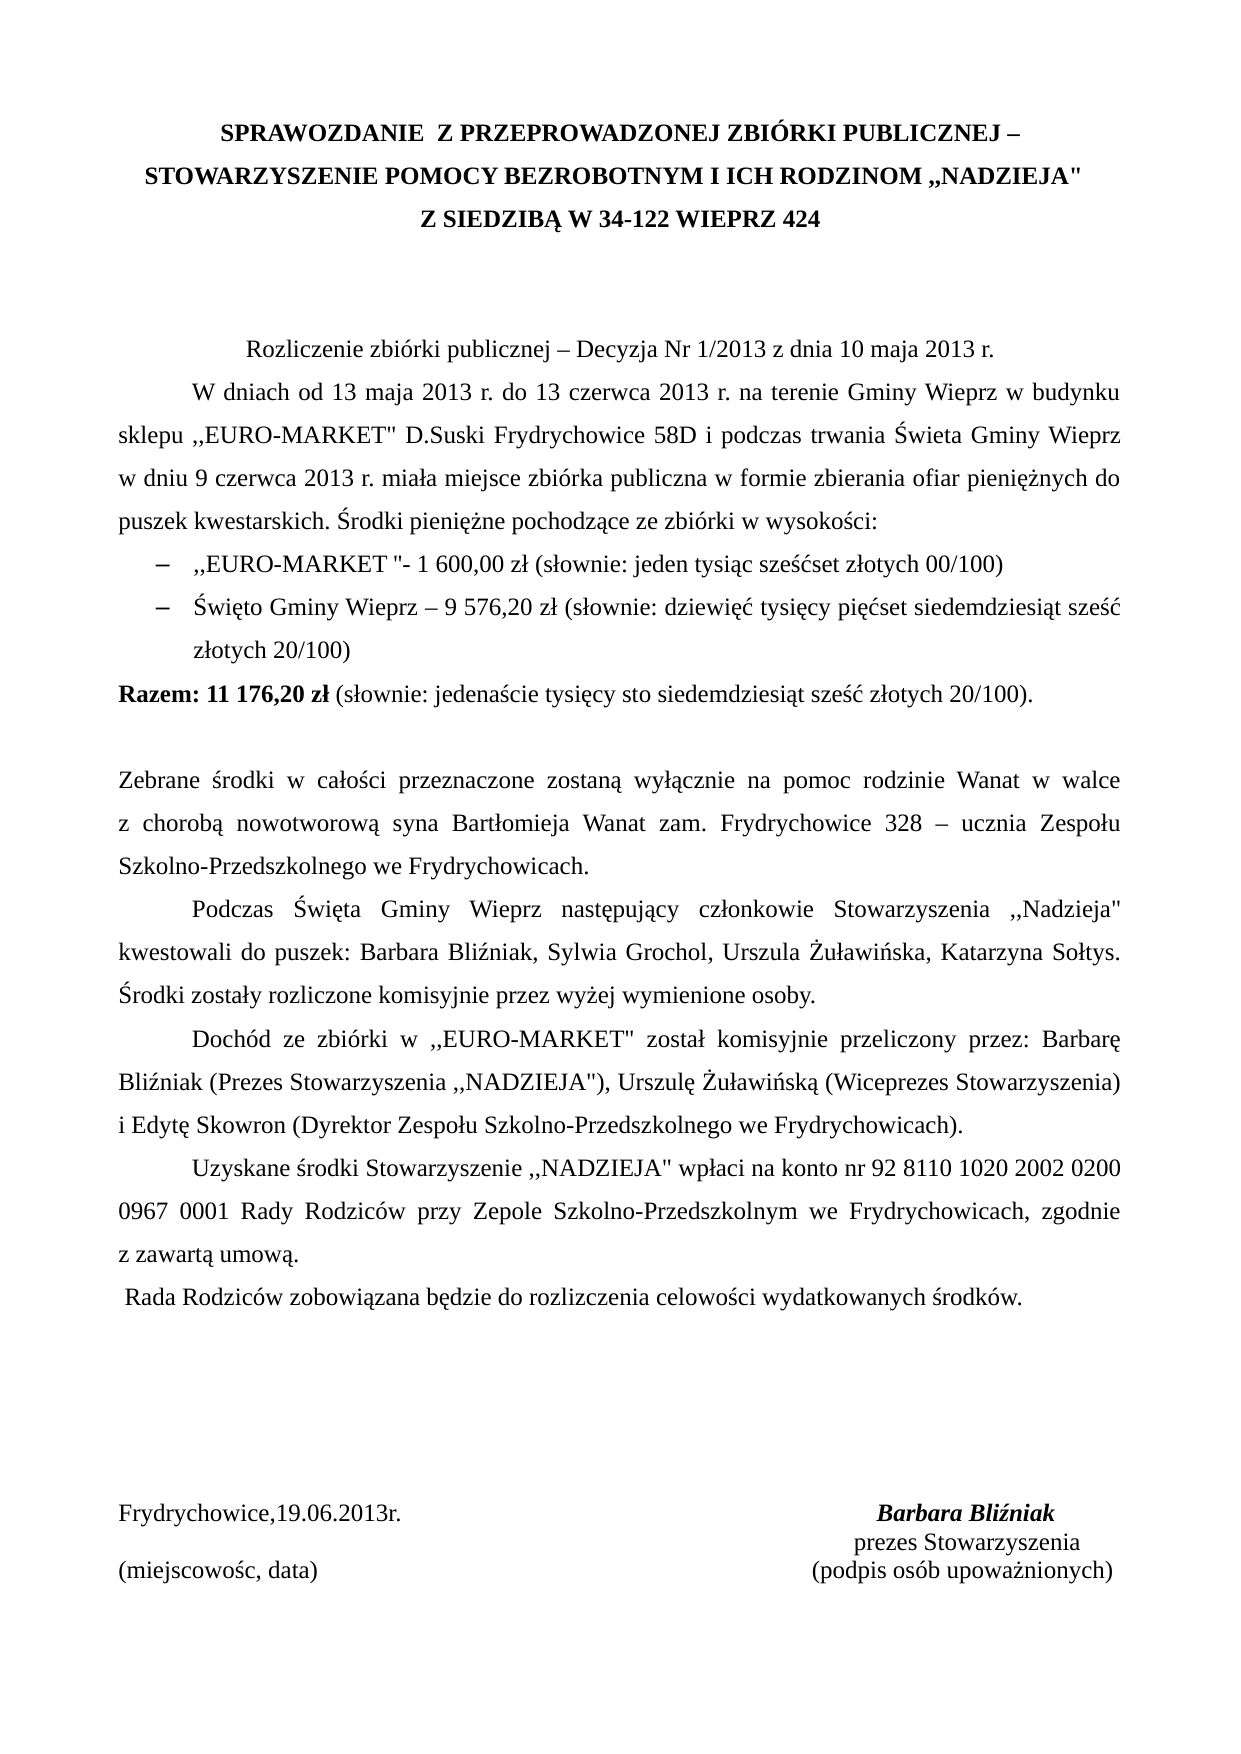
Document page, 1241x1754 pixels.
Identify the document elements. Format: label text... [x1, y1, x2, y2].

text (miejscowośc, data) (podpis osób upoważnionych) [118, 1556, 1122, 1584]
text Zebrane środki w całości przeznaczone zostaną wyłącznie na pomoc rodzinie Wanat w walce z chorobą nowotworową syna Bartłomieja Wanat zam. Frydrychowice 328 – ucznia Zespołu Szkolno-Przedszkolnego we Frydrychowicach. [118, 765, 1122, 880]
list Święto Gminy Wieprz – 9 576,20 zł (słownie: dziewięć tysięcy pięćset siedemdziesiąt sześć złotych 20/100) [156, 592, 1122, 664]
text Dochód ze zbiórki w ,,EURO-MARKET" został komisyjnie przeliczony przez: Barbarę Bliźniak (Prezes Stowarzyszenia ,,NADZIEJA"), Urszulę Żuławińską (Wiceprezes Stowarzyszenia) i Edytę Skowron (Dyrektor Zespołu Szkolno-Przedszkolnego we Frydrychowicach). [118, 1024, 1122, 1139]
text Uzyskane środki Stowarzyszenie ,,NADZIEJA" wpłaci na konto nr 92 8110 1020 2002 0200 0967 0001 Rady Rodziców przy Zepole Szkolno-Przedszkolnym we Frydrychowicach, zgodnie z zawartą umową. [118, 1153, 1122, 1268]
text Razem: 11 176,20 zł (słownie: jedenaście tysięcy sto siedemdziesiąt sześć złotych 20/100). [118, 679, 1122, 707]
text Rada Rodziców zobowiązana będzie do rozlizczenia celowości wydatkowanych środków. [118, 1282, 1122, 1311]
text Z SIEDZIBĄ W 34-122 WIEPRZ 424 [118, 204, 1122, 233]
text W dniach od 13 maja 2013 r. do 13 czerwca 2013 r. na terenie Gminy Wieprz w budynku sklepu ,,EURO-MARKET" D.Suski Frydrychowice 58D i podczas trwania Świeta Gminy Wieprz w dniu 9 czerwca 2013 r. miała miejsce zbiórka publiczna w formie zbierania ofiar pieniężnych do puszek kwestarskich. Środki pieniężne pochodzące ze zbiórki w wysokości: [118, 377, 1122, 535]
text prezes Stowarzyszenia [118, 1527, 1122, 1556]
text Frydrychowice,19.06.2013r. Barbara Bliźniak [118, 1498, 1122, 1527]
text SPRAWOZDANIE Z PRZEPROWADZONEJ ZBIÓRKI PUBLICZNEJ – STOWARZYSZENIE POMOCY BEZROBOTNYM I ICH RODZINOM ,,NADZIEJA" [118, 118, 1122, 190]
text Rozliczenie zbiórki publicznej – Decyzja Nr 1/2013 z dnia 10 maja 2013 r. [118, 334, 1122, 362]
text Podczas Święta Gminy Wieprz następujący członkowie Stowarzyszenia ,,Nadzieja" kwestowali do puszek: Barbara Bliźniak, Sylwia Grochol, Urszula Żuławińska, Katarzyna Sołtys. Środki zostały rozliczone komisyjnie przez wyżej wymienione osoby. [118, 894, 1122, 1009]
list ,,EURO-MARKET ''- 1 600,00 zł (słownie: jeden tysiąc sześćset złotych 00/100) [156, 549, 1122, 578]
